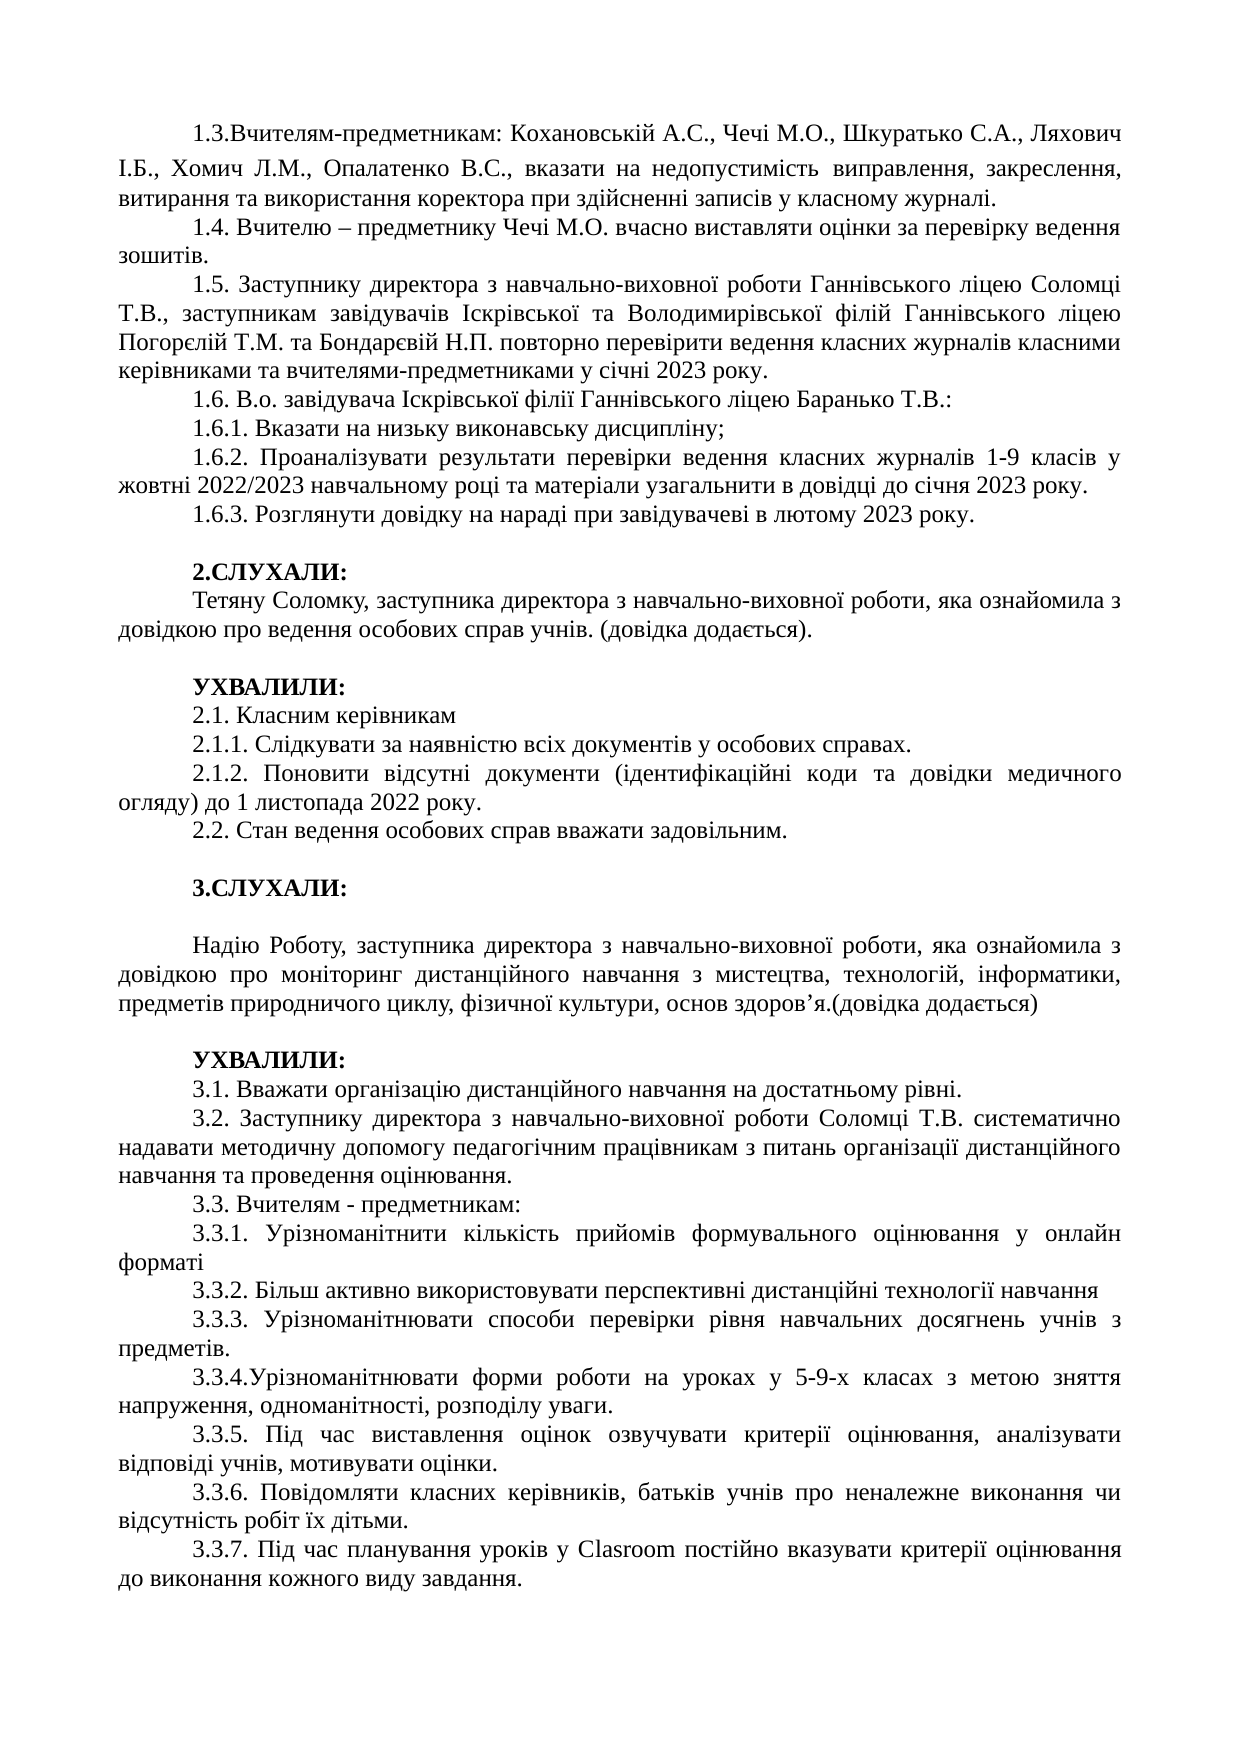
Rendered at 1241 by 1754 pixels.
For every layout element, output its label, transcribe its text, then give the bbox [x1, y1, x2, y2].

text 2.2. Стан ведення особових справ вважати задовільним. [118, 815, 1122, 844]
text 3.3. Вчителям - предметникам: [118, 1189, 1122, 1218]
text 2.1. Класним керівникам [118, 700, 1122, 729]
text 3.3.3. Урізноманітнювати способи перевірки рівня навчальних досягнень учнів з предметів. [118, 1304, 1122, 1362]
text 3.3.4.Урізноманітнювати форми роботи на уроках у 5-9-х класах з метою зняття напруження, одноманітності, розподілу уваги. [118, 1362, 1122, 1419]
text 3.3.1. Урізноманітнити кількість прийомів формувального оцінювання у онлайн форматі [118, 1218, 1122, 1275]
list СЛУХАЛИ: [118, 557, 1122, 585]
text 2.1.2. Поновити відсутні документи (ідентифікаційні коди та довідки медичного огляду) до 1 листопада 2022 року. [118, 758, 1122, 815]
text 3.1. Вважати організацію дистанційного навчання на достатньому рівні. [118, 1074, 1122, 1103]
text 3.3.5. Під час виставлення оцінок озвучувати критерії оцінювання, аналізувати відповіді учнів, мотивувати оцінки. [118, 1419, 1122, 1477]
text 2.1.1. Слідкувати за наявністю всіх документів у особових справах. [118, 729, 1122, 758]
text 1.6.2. Проаналізувати результати перевірки ведення класних журналів 1-9 класів у жовтні 2022/2023 навчальному році та матеріали узагальнити в довідці до січня 2023 року. [118, 442, 1122, 499]
text Надію Роботу, заступника директора з навчально-виховної роботи, яка ознайомила з довідкою про моніторинг дистанційного навчання з мистецтва, технологій, інформатики, предметів природничого циклу, фізичної культури, основ здоров’я.(довідка додається) [118, 930, 1122, 1017]
text 1.6.3. Розглянути довідку на нараді при завідувачеві в лютому 2023 року. [118, 499, 1122, 528]
text 3.3.7. Під час планування уроків у Сlasroom постійно вказувати критерії оцінювання до виконання кожного виду завдання. [118, 1534, 1122, 1592]
text 1.3.Вчителям-предметникам: Кохановській А.С., Чечі М.О., Шкуратько С.А., Ляхович І.Б., Хомич Л.М., Опалатенко В.С., вказати на недопустимість виправлення, закреслення, витирання та використання коректора при здійсненні записів у класному журналі. [118, 118, 1122, 212]
text УХВАЛИЛИ: [118, 1045, 1122, 1074]
text 3.2. Заступнику директора з навчально-виховної роботи Соломці Т.В. систематично надавати методичну допомогу педагогічним працівникам з питань організації дистанційного навчання та проведення оцінювання. [118, 1103, 1122, 1189]
text 1.6. В.о. завідувача Іскрівської філії Ганнівського ліцею Баранько Т.В.: [118, 384, 1122, 413]
text 1.4. Вчителю – предметнику Чечі М.О. вчасно виставляти оцінки за перевірку ведення зошитів. [118, 212, 1122, 269]
text УХВАЛИЛИ: [118, 672, 1122, 700]
text Тетяну Соломку, заступника директора з навчально-виховної роботи, яка ознайомила з довідкою про ведення особових справ учнів. (довідка додається). [118, 585, 1122, 643]
text 1.6.1. Вказати на низьку виконавську дисципліну; [118, 413, 1122, 442]
text 3.3.2. Більш активно використовувати перспективні дистанційні технології навчання [118, 1275, 1122, 1304]
text 3.3.6. Повідомляти класних керівників, батьків учнів про неналежне виконання чи відсутність робіт їх дітьми. [118, 1477, 1122, 1534]
list СЛУХАЛИ: [118, 873, 1122, 902]
text 1.5. Заступнику директора з навчально-виховної роботи Ганнівського ліцею Соломці Т.В., заступникам завідувачів Іскрівської та Володимирівської філій Ганнівського ліцею Погорєлій Т.М. та Бондарєвій Н.П. повторно перевірити ведення класних журналів класними керівниками та вчителями-предметниками у січні 2023 року. [118, 269, 1122, 384]
